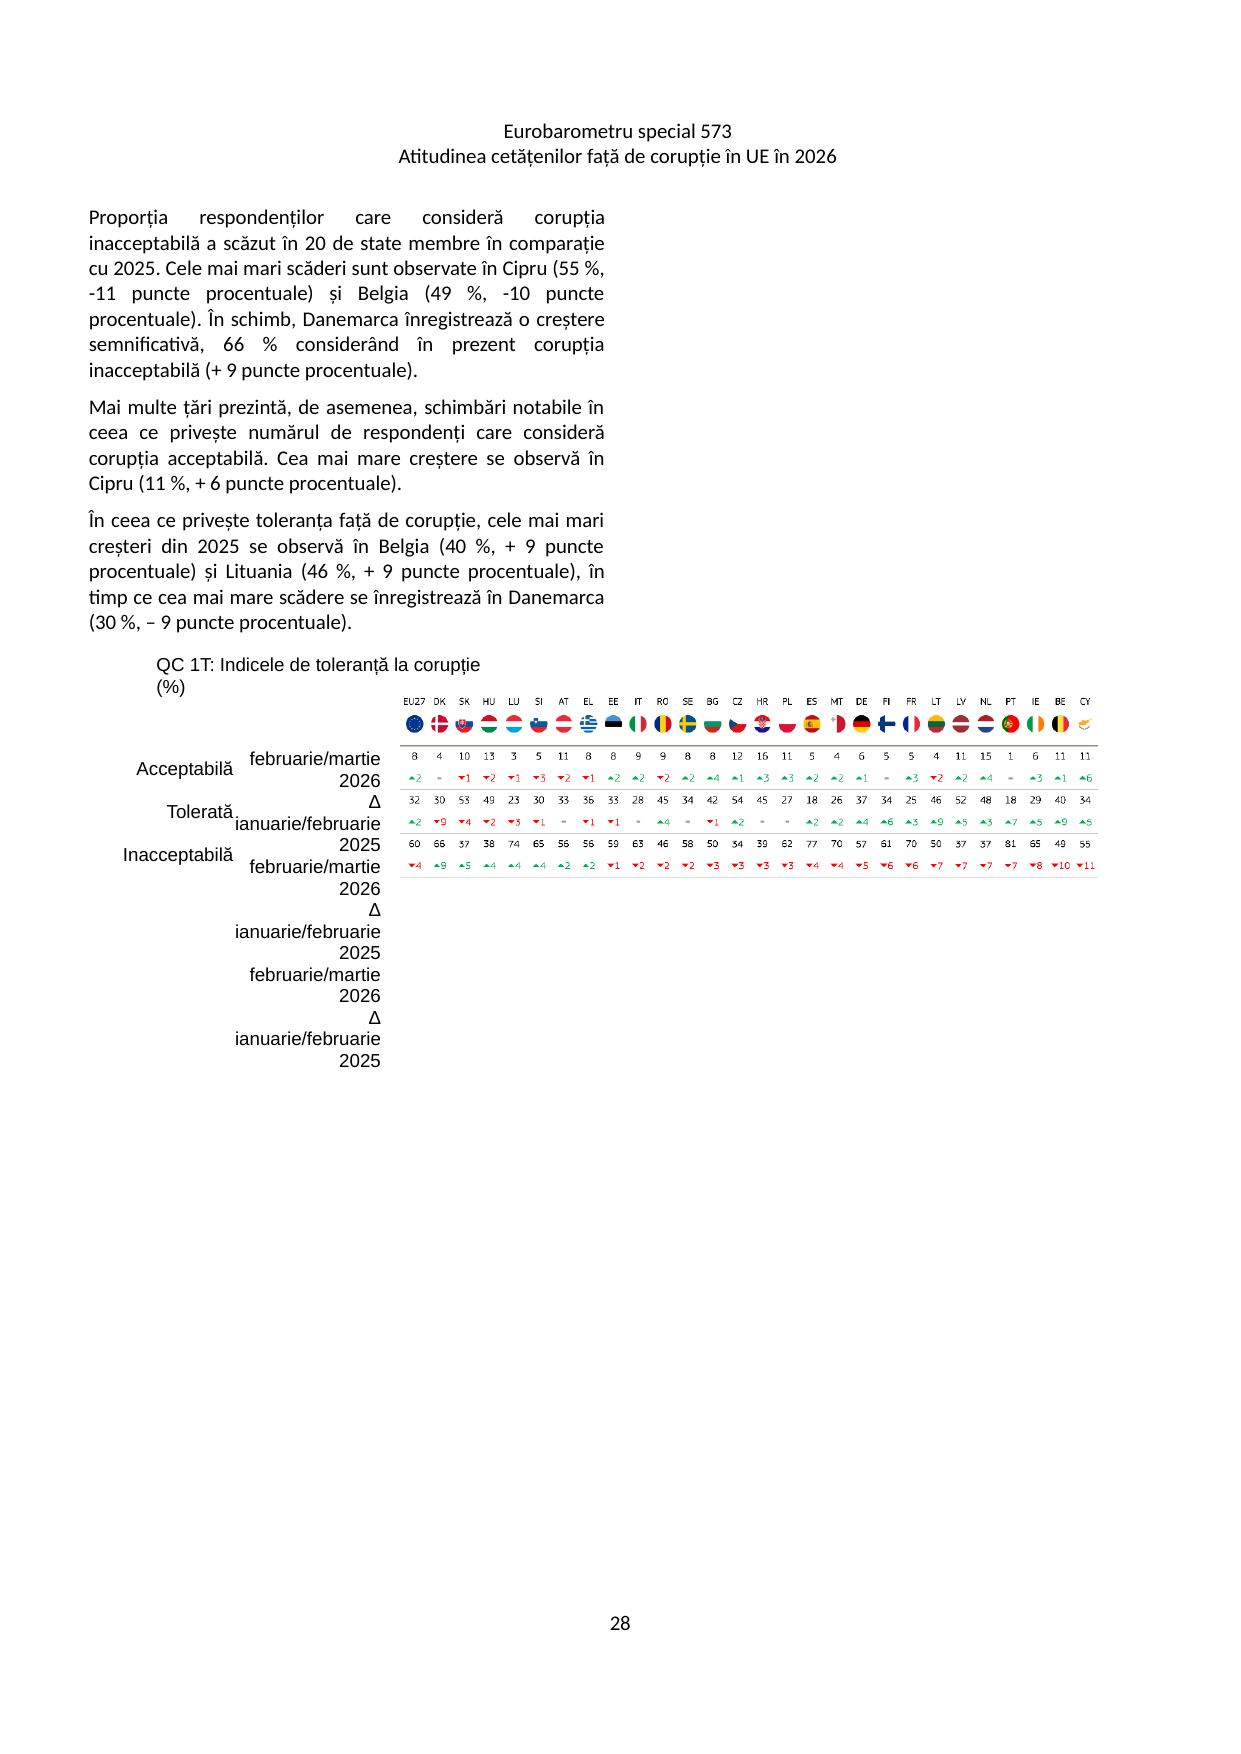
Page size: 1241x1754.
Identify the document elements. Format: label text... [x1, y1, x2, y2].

text Proporția respondenților care consideră corupția inacceptabilă a scăzut în 20 de state membre în comparație cu 2025. Cele mai mari scăderi sunt observate în Cipru (55 %, -11 puncte procentuale) și Belgia (49 %, -10 puncte procentuale). În schimb, Danemarca înregistrează o creștere semnificativă, 66 % considerând în prezent corupția inacceptabilă (+ 9 puncte procentuale). [88, 204, 605, 382]
text Mai multe țări prezintă, de asemenea, schimbări notabile în ceea ce privește numărul de respondenți care consideră corupția acceptabilă. Cea mai mare creștere se observă în Cipru (11 %, + 6 puncte procentuale). [88, 394, 605, 496]
picture [400, 688, 1099, 879]
text În ceea ce privește toleranța față de corupție, cele mai mari creșteri din 2025 se observă în Belgia (40 %, + 9 puncte procentuale) și Lituania (46 %, + 9 puncte procentuale), în timp ce cea mai mare scădere se înregistrează în Danemarca (30 %, – 9 puncte procentuale). [88, 508, 605, 635]
